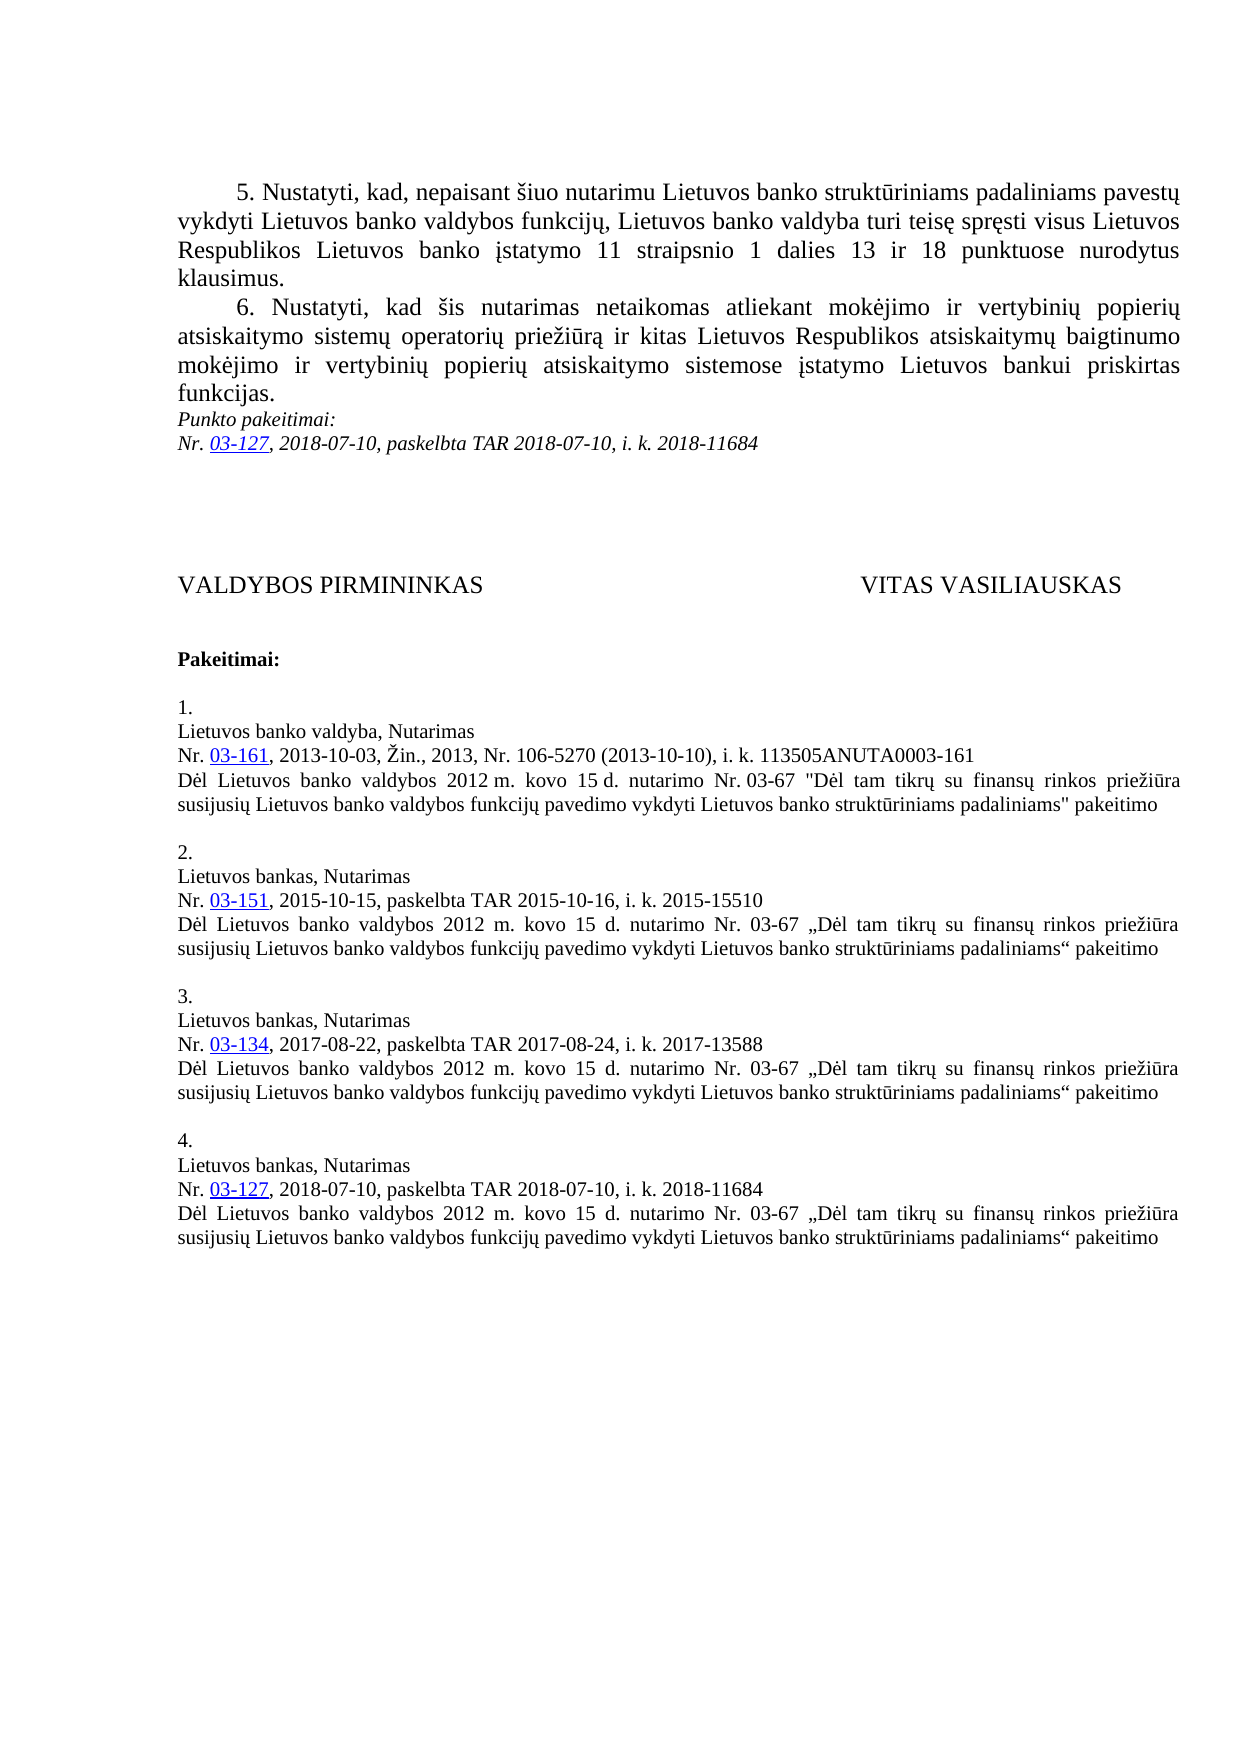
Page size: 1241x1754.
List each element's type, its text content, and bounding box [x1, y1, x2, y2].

text Nr. 03-127, 2018-07-10, paskelbta TAR 2018-07-10, i. k. 2018-11684 [177, 1177, 1181, 1201]
text Lietuvos bankas, Nutarimas [177, 1008, 1181, 1032]
text 4. [177, 1128, 1181, 1152]
text Lietuvos banko valdyba, Nutarimas [177, 719, 1181, 743]
text Nr. 03-151, 2015-10-15, paskelbta TAR 2015-10-16, i. k. 2015-15510 [177, 888, 1181, 912]
text Lietuvos bankas, Nutarimas [177, 1152, 1181, 1177]
text Dėl Lietuvos banko valdybos 2012 m. kovo 15 d. nutarimo Nr. 03-67 „Dėl tam tikrų su finansų rinkos priežiūra susijusių Lietuvos banko valdybos funkcijų pavedimo vykdyti Lietuvos banko struktūriniams padaliniams“ pakeitimo [177, 1056, 1181, 1104]
text Lietuvos bankas, Nutarimas [177, 864, 1181, 888]
text Punkto pakeitimai: [177, 407, 1181, 431]
text Nr. 03-161, 2013-10-03, Žin., 2013, Nr. 106-5270 (2013-10-10), i. k. 113505ANUTA0003-161 [177, 743, 1181, 767]
text 6. Nustatyti, kad šis nutarimas netaikomas atliekant mokėjimo ir vertybinių popierių atsiskaitymo sistemų operatorių priežiūrą ir kitas Lietuvos Respublikos atsiskaitymų baigtinumo mokėjimo ir vertybinių popierių atsiskaitymo sistemose įstatymo Lietuvos bankui priskirtas funkcijas. [177, 292, 1181, 407]
text Pakeitimai: [177, 647, 1181, 671]
text Nr. 03-127, 2018-07-10, paskelbta TAR 2018-07-10, i. k. 2018-11684 [177, 431, 1181, 455]
text 3. [177, 984, 1181, 1008]
text Dėl Lietuvos banko valdybos 2012 m. kovo 15 d. nutarimo Nr. 03-67 „Dėl tam tikrų su finansų rinkos priežiūra susijusių Lietuvos banko valdybos funkcijų pavedimo vykdyti Lietuvos banko struktūriniams padaliniams“ pakeitimo [177, 1201, 1181, 1249]
text Nr. 03-134, 2017-08-22, paskelbta TAR 2017-08-24, i. k. 2017-13588 [177, 1032, 1181, 1056]
text 5. Nustatyti, kad, nepaisant šiuo nutarimu Lietuvos banko struktūriniams padaliniams pavestų vykdyti Lietuvos banko valdybos funkcijų, Lietuvos banko valdyba turi teisę spręsti visus Lietuvos Respublikos Lietuvos banko įstatymo 11 straipsnio 1 dalies 13 ir 18 punktuose nurodytus klausimus. [177, 177, 1181, 292]
text 1. [177, 695, 1181, 719]
text 2. [177, 840, 1181, 864]
text Dėl Lietuvos banko valdybos 2012 m. kovo 15 d. nutarimo Nr. 03-67 "Dėl tam tikrų su finansų rinkos priežiūra susijusių Lietuvos banko valdybos funkcijų pavedimo vykdyti Lietuvos banko struktūriniams padaliniams" pakeitimo [177, 767, 1181, 816]
text Dėl Lietuvos banko valdybos 2012 m. kovo 15 d. nutarimo Nr. 03-67 „Dėl tam tikrų su finansų rinkos priežiūra susijusių Lietuvos banko valdybos funkcijų pavedimo vykdyti Lietuvos banko struktūriniams padaliniams“ pakeitimo [177, 912, 1181, 960]
text Valdybos pirmininkas Vitas Vasiliauskas [177, 570, 1181, 599]
